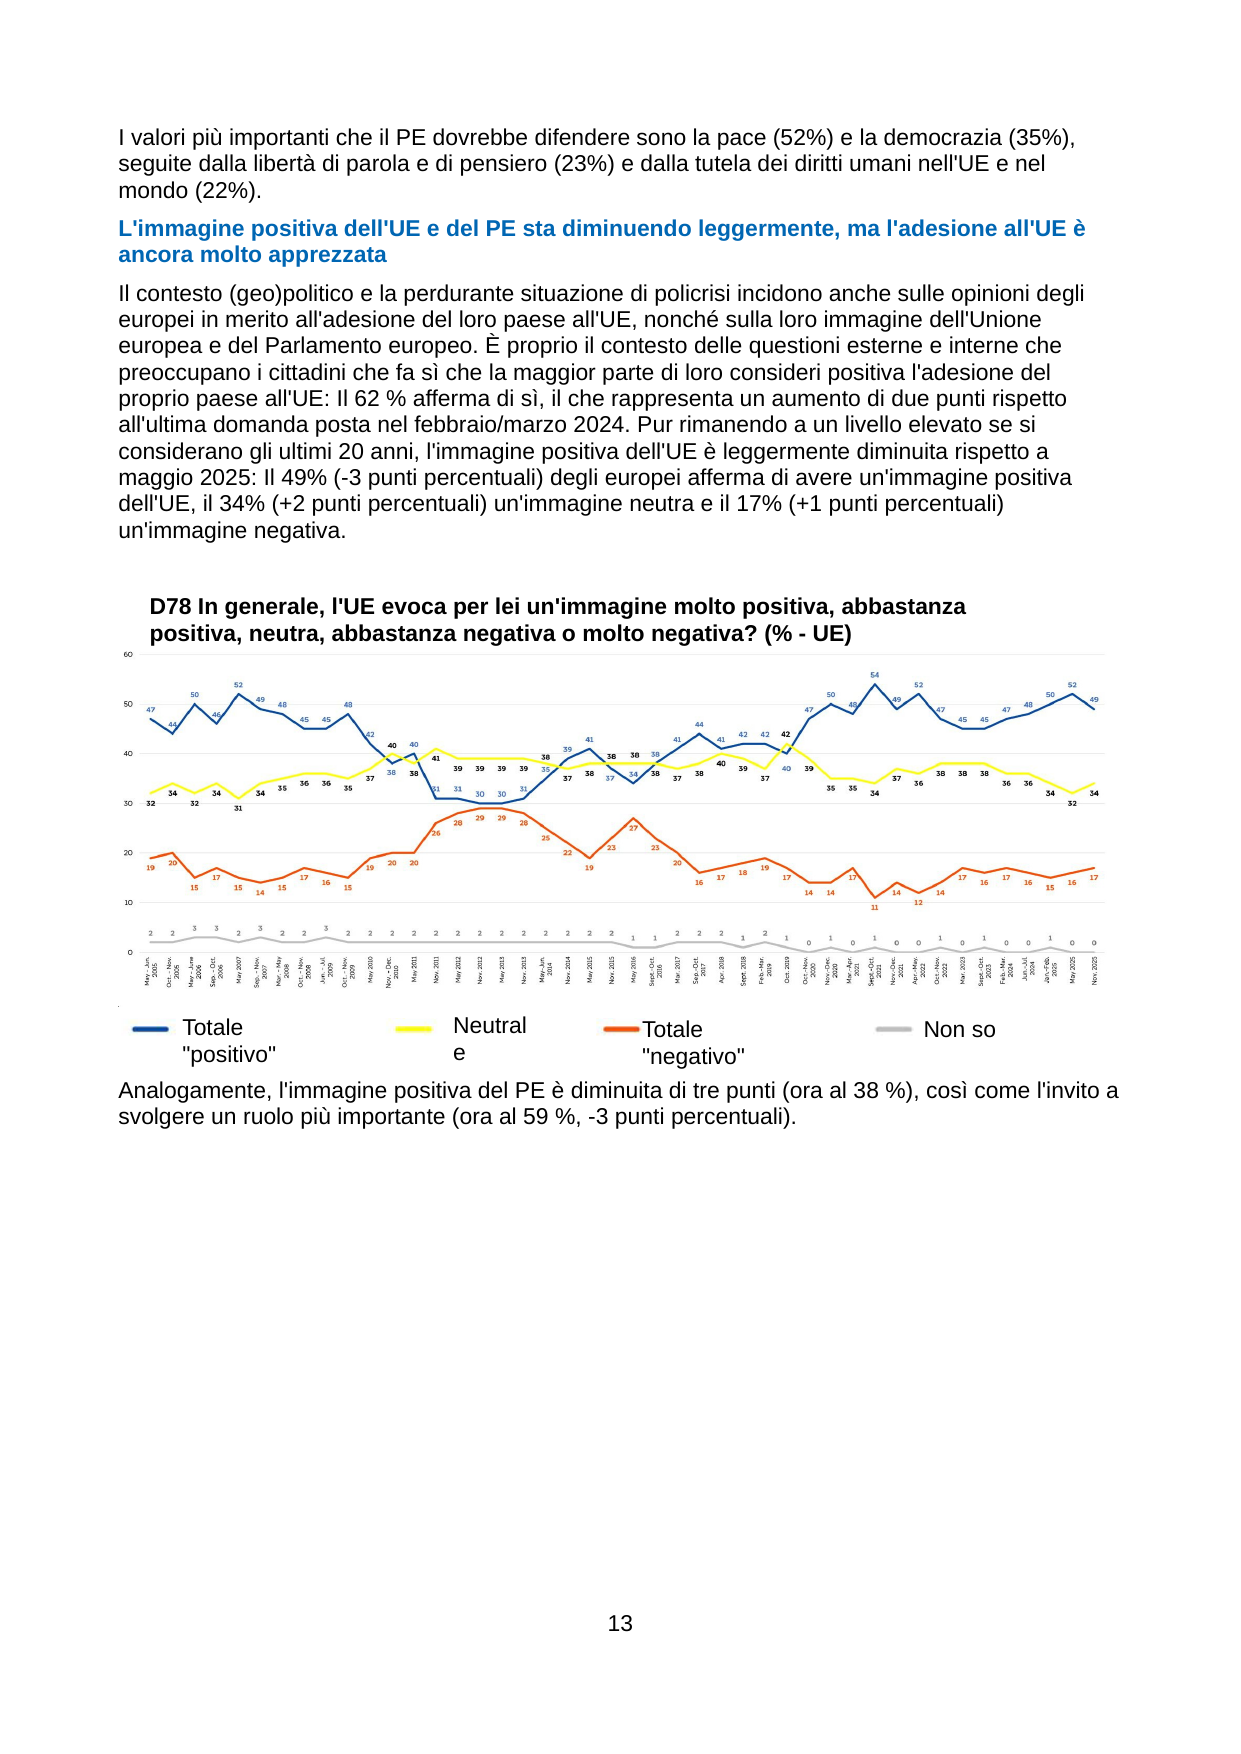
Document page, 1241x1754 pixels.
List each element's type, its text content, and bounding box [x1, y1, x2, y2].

picture [121, 1018, 914, 1038]
text Analogamente, l'immagine positiva del PE è diminuita di tre punti (ora al 38 %), così come l'invito a svolgere un ruolo più importante (ora al 59 %, -3 punti percentuali). [118, 593, 1122, 1129]
picture [458, 1018, 466, 1030]
text I valori più importanti che il PE dovrebbe difendere sono la pace (52%) e la democrazia (35%), seguite dalla libertà di parola e di pensiero (23%) e dalla tutela dei diritti umani nell'UE e nel mondo (22%). [118, 124, 1122, 203]
picture [118, 643, 1107, 1007]
text L'immagine positiva dell'UE e del PE sta diminuendo leggermente, ma l'adesione all'UE è ancora molto apprezzata [118, 215, 1122, 268]
text Il contesto (geo)politico e la perdurante situazione di policrisi incidono anche sulle opinioni degli europei in merito all'adesione del loro paese all'UE, nonché sulla loro immagine dell'Unione europea e del Parlamento europeo. È proprio il contesto delle questioni esterne e interne che preoccupano i cittadini che fa sì che la maggior parte di loro consideri positiva l'adesione del proprio paese all'UE: Il 62 % afferma di sì, il che rappresenta un aumento di due punti rispetto all'ultima domanda posta nel febbraio/marzo 2024. Pur rimanendo a un livello elevato se si considerano gli ultimi 20 anni, l'immagine positiva dell'UE è leggermente diminuita rispetto a maggio 2025: Il 49% (-3 punti percentuali) degli europei afferma di avere un'immagine positiva dell'UE, il 34% (+2 punti percentuali) un'immagine neutra e il 17% (+1 punti percentuali) un'immagine negativa. [118, 279, 1122, 543]
